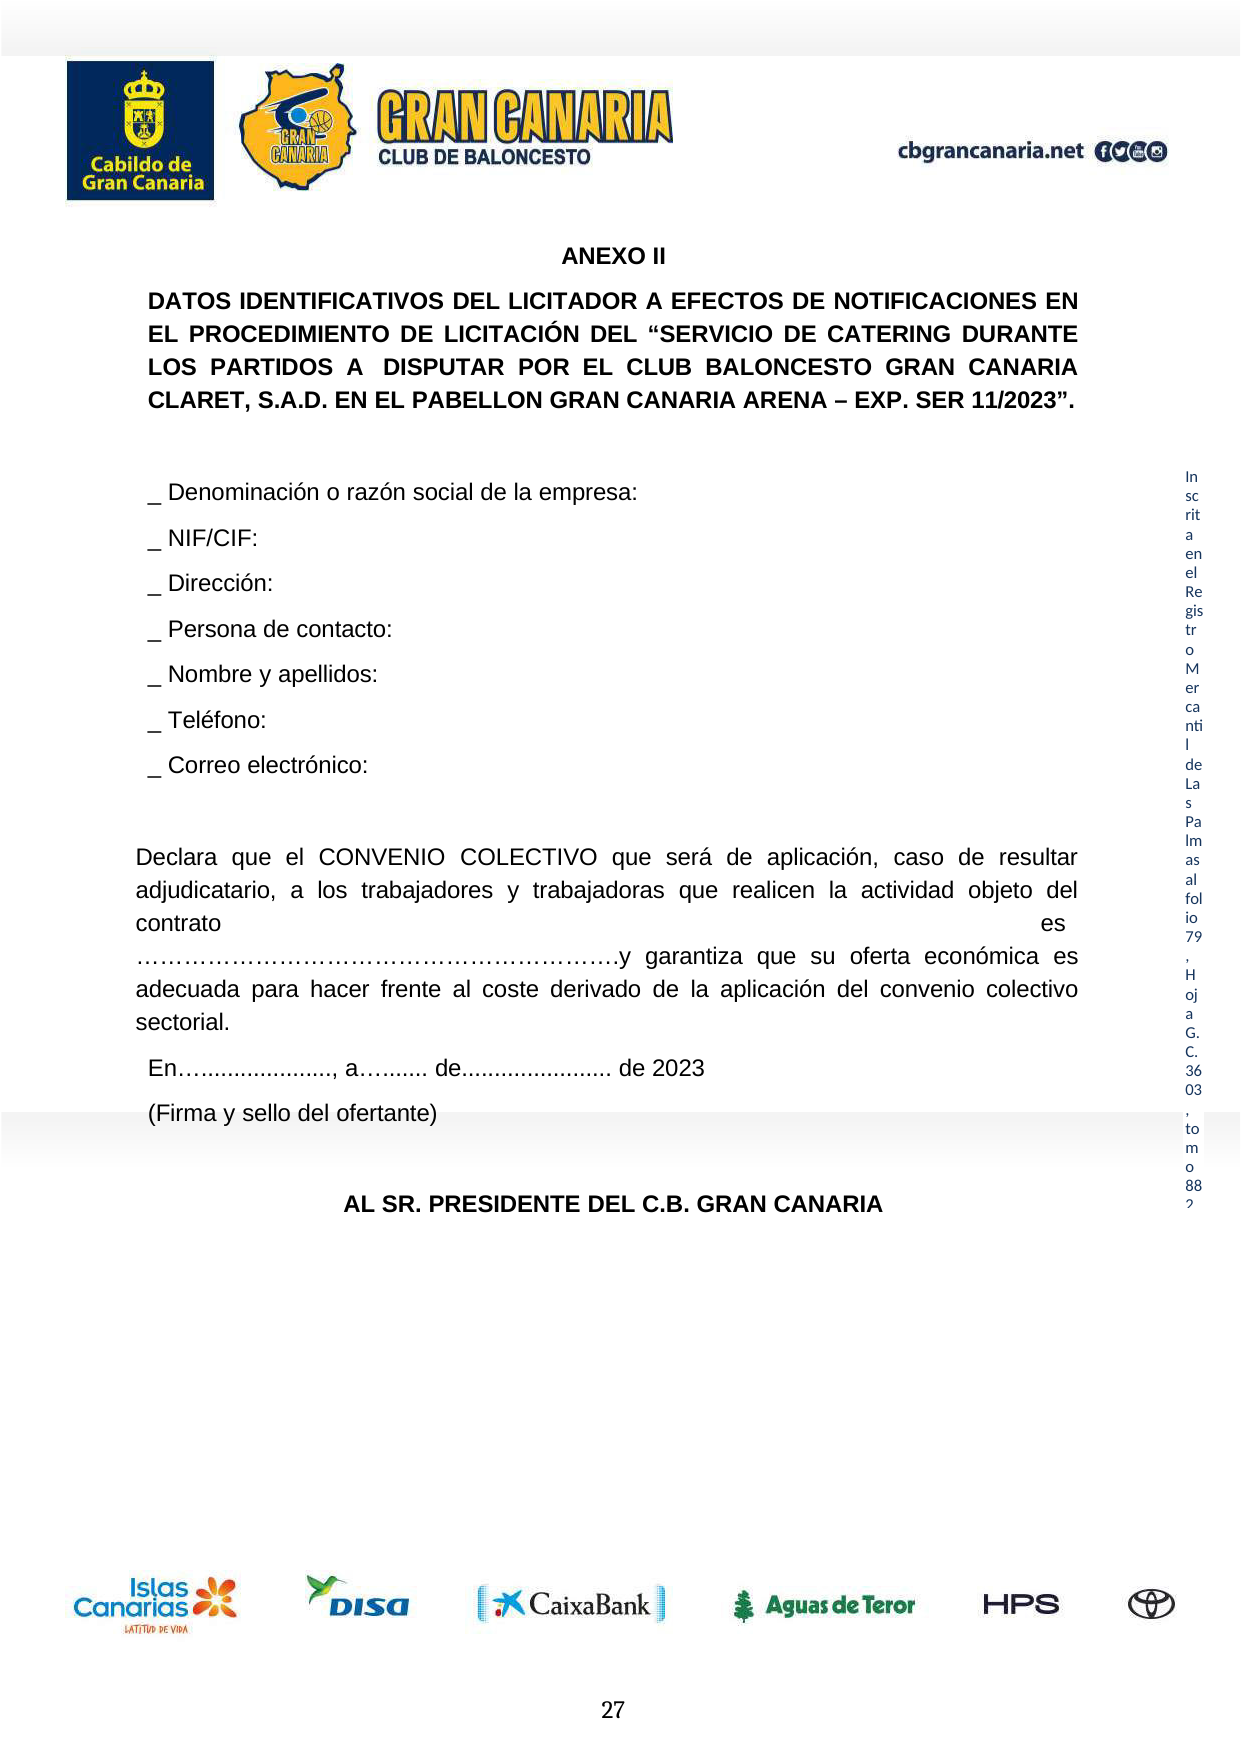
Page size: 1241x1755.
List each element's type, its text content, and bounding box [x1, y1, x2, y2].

text Inscrita en el Registro Mercantil de Las Palmas al folio 79, Hoja G.C. 3603, tomo 882 Gral.- N.I.F.: A-35310598 [1185, 467, 1204, 1208]
